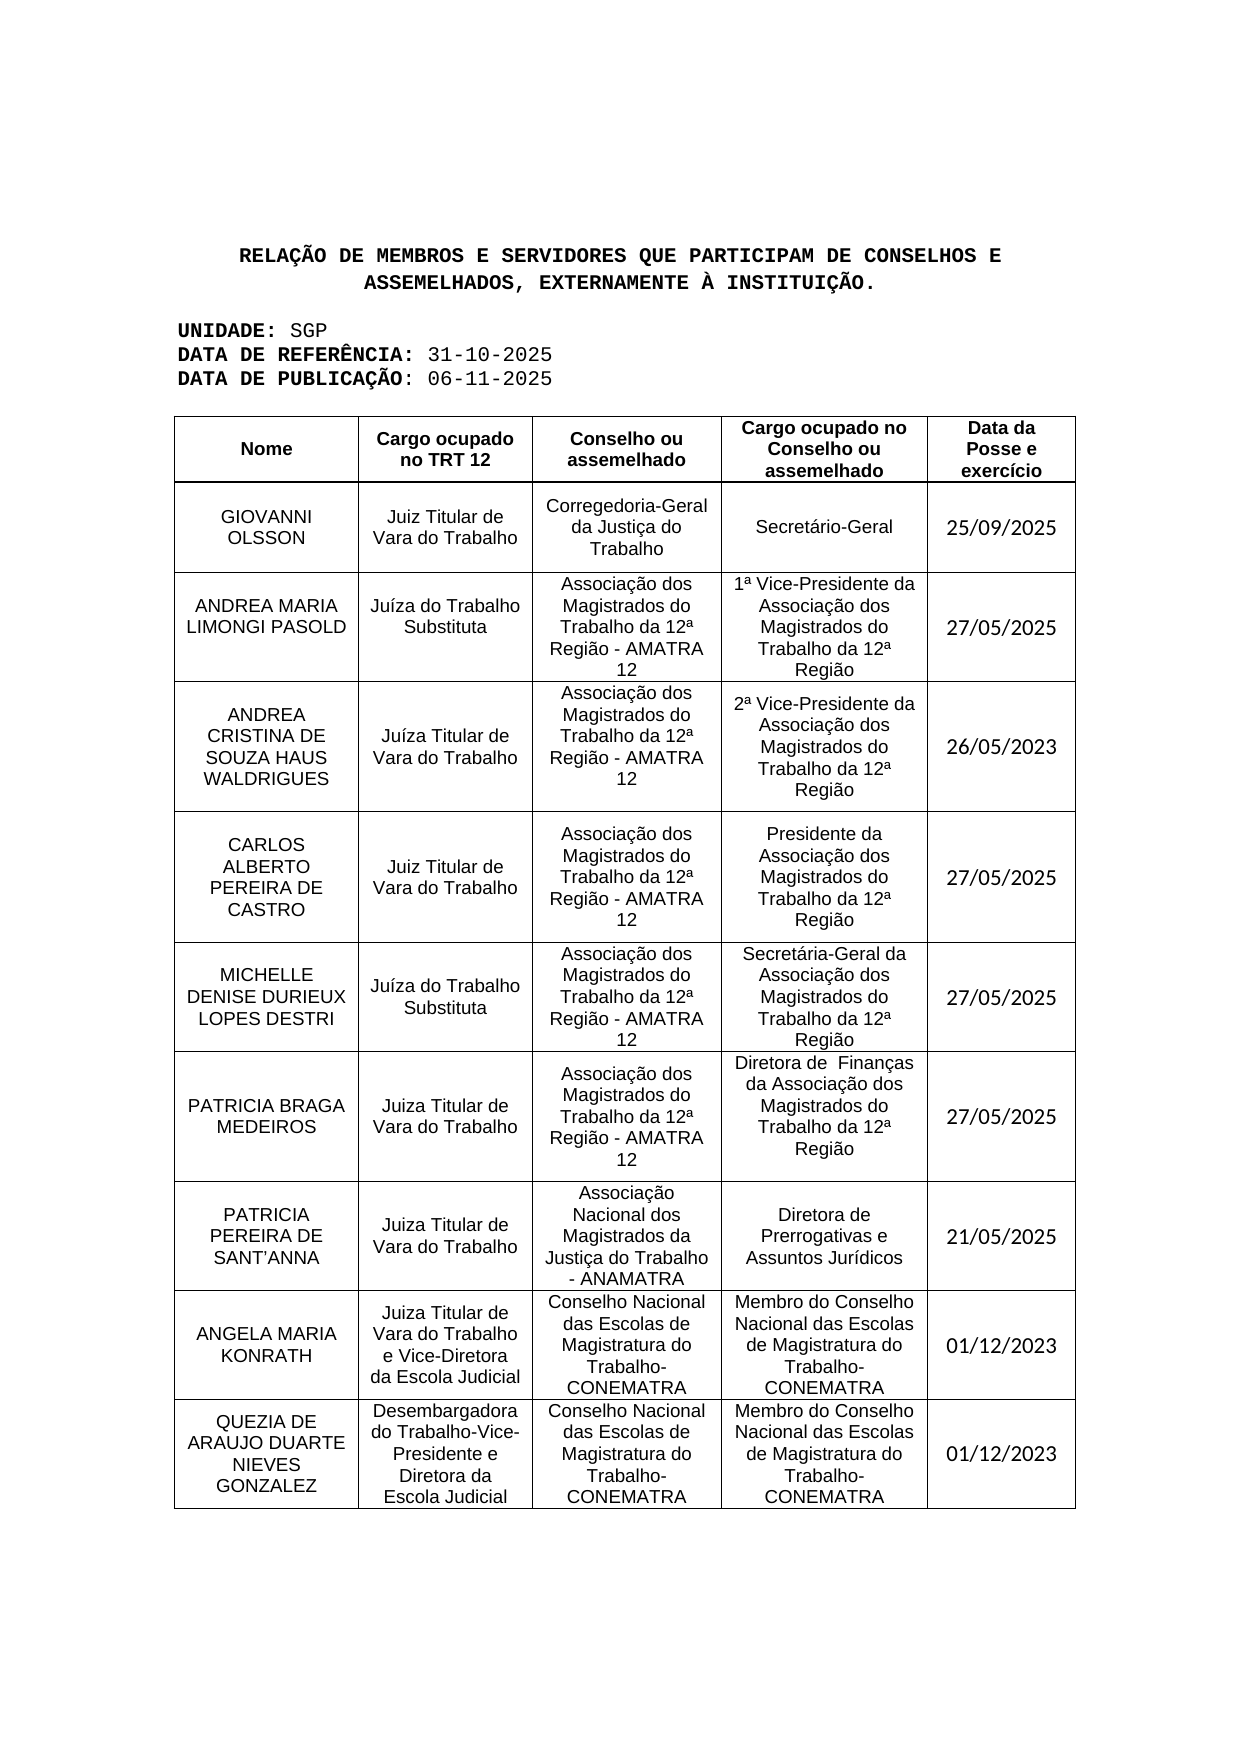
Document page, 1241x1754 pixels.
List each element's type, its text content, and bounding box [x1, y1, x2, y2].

table_cell 25/09/2025 [928, 483, 1075, 572]
table_cell Associação dos Magistrados do Trabalho da 12ª Região - AMATRA 12 [533, 812, 721, 942]
table_header Cargo ocupado no Conselho ou assemelhado [722, 417, 927, 481]
text RELAÇÃO DE MEMBROS E SERVIDORES QUE PARTICIPAM DE CONSELHOS E ASSEMELHADOS, EXTERNAMENTE À INSTITUIÇÃO. [177, 245, 1063, 296]
text UNIDADE: SGP [177, 320, 1063, 344]
table_cell MICHELLE DENISE DURIEUX LOPES DESTRI [175, 943, 358, 1051]
table_cell Secretária-Geral da Associação dos Magistrados do Trabalho da 12ª Região [722, 943, 927, 1051]
table_header Cargo ocupado no TRT 12 [359, 417, 532, 481]
table_cell Desembargadora do Trabalho-Vice-Presidente e Diretora da Escola Judicial [359, 1400, 532, 1507]
table_cell Diretora de Finanças da Associação dos Magistrados do Trabalho da 12ª Região [722, 1052, 927, 1181]
table_cell PATRICIA PEREIRA DE SANT’ANNA [175, 1182, 358, 1290]
table_cell Juiza Titular de Vara do Trabalho [359, 1182, 532, 1290]
table_cell Corregedoria-Geral da Justiça do Trabalho [533, 483, 721, 572]
table_cell Juiza Titular de Vara do Trabalho [359, 1052, 532, 1181]
table_cell Conselho Nacional das Escolas de Magistratura do Trabalho- CONEMATRA [533, 1291, 721, 1399]
table_header Conselho ou assemelhado [533, 417, 721, 481]
table_cell ANDREA CRISTINA DE SOUZA HAUS WALDRIGUES [175, 682, 358, 811]
table_cell Associação dos Magistrados do Trabalho da 12ª Região - AMATRA 12 [533, 1052, 721, 1181]
table_cell Juíza Titular de Vara do Trabalho [359, 682, 532, 811]
table_cell 27/05/2025 [928, 943, 1075, 1051]
table_cell Presidente da Associação dos Magistrados do Trabalho da 12ª Região [722, 812, 927, 942]
table_cell Associação dos Magistrados do Trabalho da 12ª Região - AMATRA 12 [533, 943, 721, 1051]
table_cell Secretário-Geral [722, 483, 927, 572]
table_cell 21/05/2025 [928, 1182, 1075, 1290]
picture [308, 75, 932, 195]
table_cell PATRICIA BRAGA MEDEIROS [175, 1052, 358, 1181]
table_cell Membro do Conselho Nacional das Escolas de Magistratura do Trabalho- CONEMATRA [722, 1400, 927, 1507]
table_cell 27/05/2025 [928, 812, 1075, 942]
table_cell 27/05/2025 [928, 573, 1075, 681]
table_cell 1ª Vice-Presidente da Associação dos Magistrados do Trabalho da 12ª Região [722, 573, 927, 681]
table_cell Juiz Titular de Vara do Trabalho [359, 812, 532, 942]
table_cell ANGELA MARIA KONRATH [175, 1291, 358, 1399]
table_cell Conselho Nacional das Escolas de Magistratura do Trabalho- CONEMATRA [533, 1400, 721, 1507]
table_cell Juíza do Trabalho Substituta [359, 943, 532, 1051]
text DATA DE REFERÊNCIA: 31-10-2025 [177, 344, 1063, 368]
table_cell 27/05/2025 [928, 1052, 1075, 1181]
table_cell CARLOS ALBERTO PEREIRA DE CASTRO [175, 812, 358, 942]
table_cell Juíza do Trabalho Substituta [359, 573, 532, 681]
text DATA DE PUBLICAÇÃO: 06-11-2025 [177, 368, 1063, 391]
table_cell Associação dos Magistrados do Trabalho da 12ª Região - AMATRA 12 [533, 682, 721, 811]
table_cell GIOVANNI OLSSON [175, 483, 358, 572]
table_cell 2ª Vice-Presidente da Associação dos Magistrados do Trabalho da 12ª Região [722, 682, 927, 811]
table_cell Associação Nacional dos Magistrados da Justiça do Trabalho - ANAMATRA [533, 1182, 721, 1290]
table_cell 26/05/2023 [928, 682, 1075, 811]
table_cell Juiza Titular de Vara do Trabalho e Vice-Diretora da Escola Judicial [359, 1291, 532, 1399]
table_cell Associação dos Magistrados do Trabalho da 12ª Região - AMATRA 12 [533, 573, 721, 681]
table_cell 01/12/2023 [928, 1400, 1075, 1507]
table_cell Juiz Titular de Vara do Trabalho [359, 483, 532, 572]
table_cell Diretora de Prerrogativas e Assuntos Jurídicos [722, 1182, 927, 1290]
table_cell Membro do Conselho Nacional das Escolas de Magistratura do Trabalho- CONEMATRA [722, 1291, 927, 1399]
table_cell 01/12/2023 [928, 1291, 1075, 1399]
table_cell QUEZIA DE ARAUJO DUARTE NIEVES GONZALEZ [175, 1400, 358, 1507]
table_header Nome [175, 417, 358, 481]
table_cell ANDREA MARIA LIMONGI PASOLD [175, 573, 358, 681]
table_header Data da Posse e exercício [928, 417, 1075, 481]
